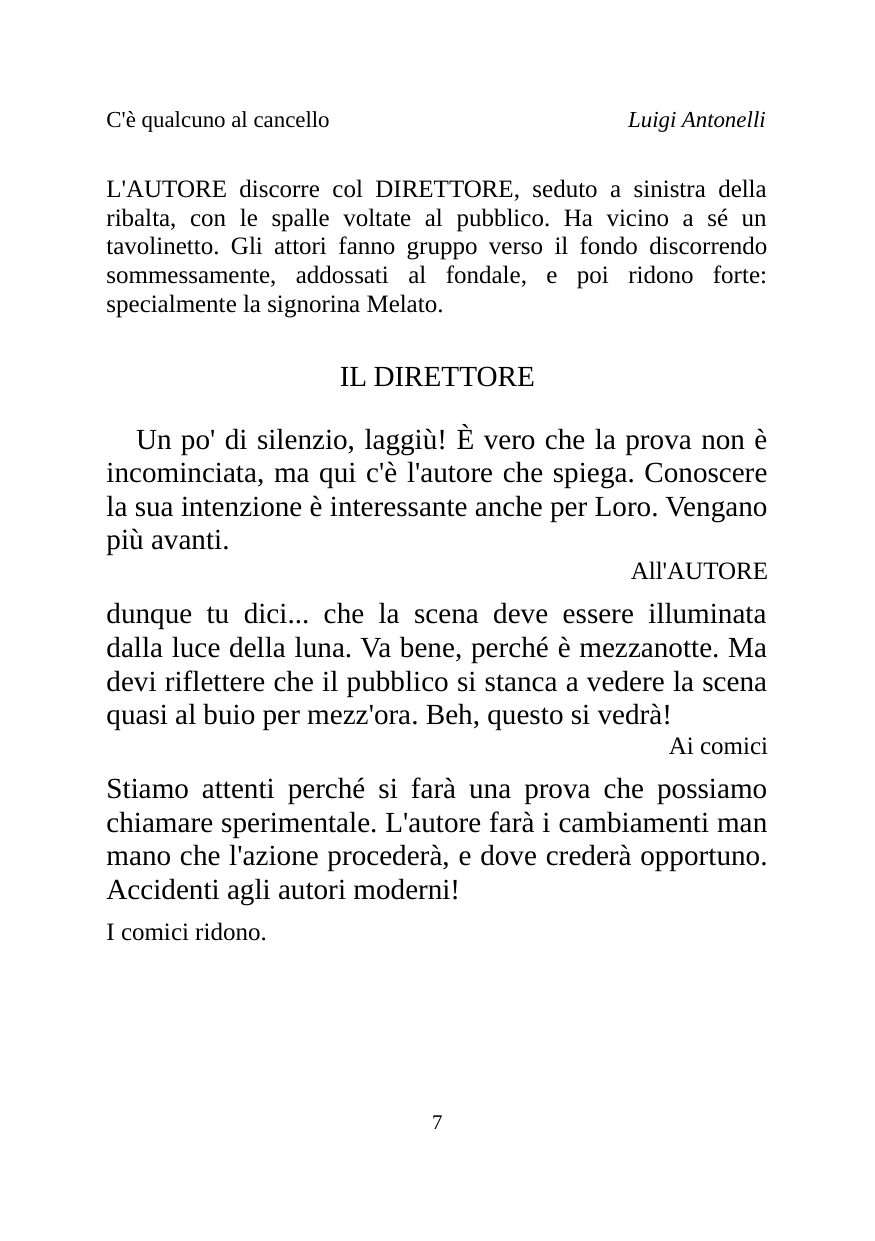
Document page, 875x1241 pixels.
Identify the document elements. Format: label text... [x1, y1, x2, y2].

text Stiamo attenti perché si farà una prova che possiamo chiamare sperimentale. L'autore farà i cambiamenti man mano che l'azione procederà, e dove crederà opportuno. Accidenti agli autori moderni! [106, 771, 768, 905]
text Ai comici [431, 731, 768, 759]
text All'AUTORE [431, 556, 768, 585]
text L'AUTORE discorre col DIRETTORE, seduto a sinistra della ribalta, con le spalle voltate al pubblico. Ha vicino a sé un tavolinetto. Gli attori fanno gruppo verso il fondo discorrendo sommessamente, addossati al fondale, e poi ridono forte: specialmente la signorina Melato. [106, 174, 768, 318]
text IL DIRETTORE [106, 359, 768, 392]
text dunque tu dici... che la scena deve essere illuminata dalla luce della luna. Va bene, perché è mezzanotte. Ma devi riflettere che il pubblico si stanca a vedere la scena quasi al buio per mezz'ora. Beh, questo si vedrà! [106, 597, 768, 731]
text Un po' di silenzio, laggiù! È vero che la prova non è incominciata, ma qui c'è l'autore che spiega. Conoscere la sua intenzione è interessante anche per Loro. Vengano più avanti. [106, 422, 768, 556]
text I comici ridono. [106, 917, 768, 946]
